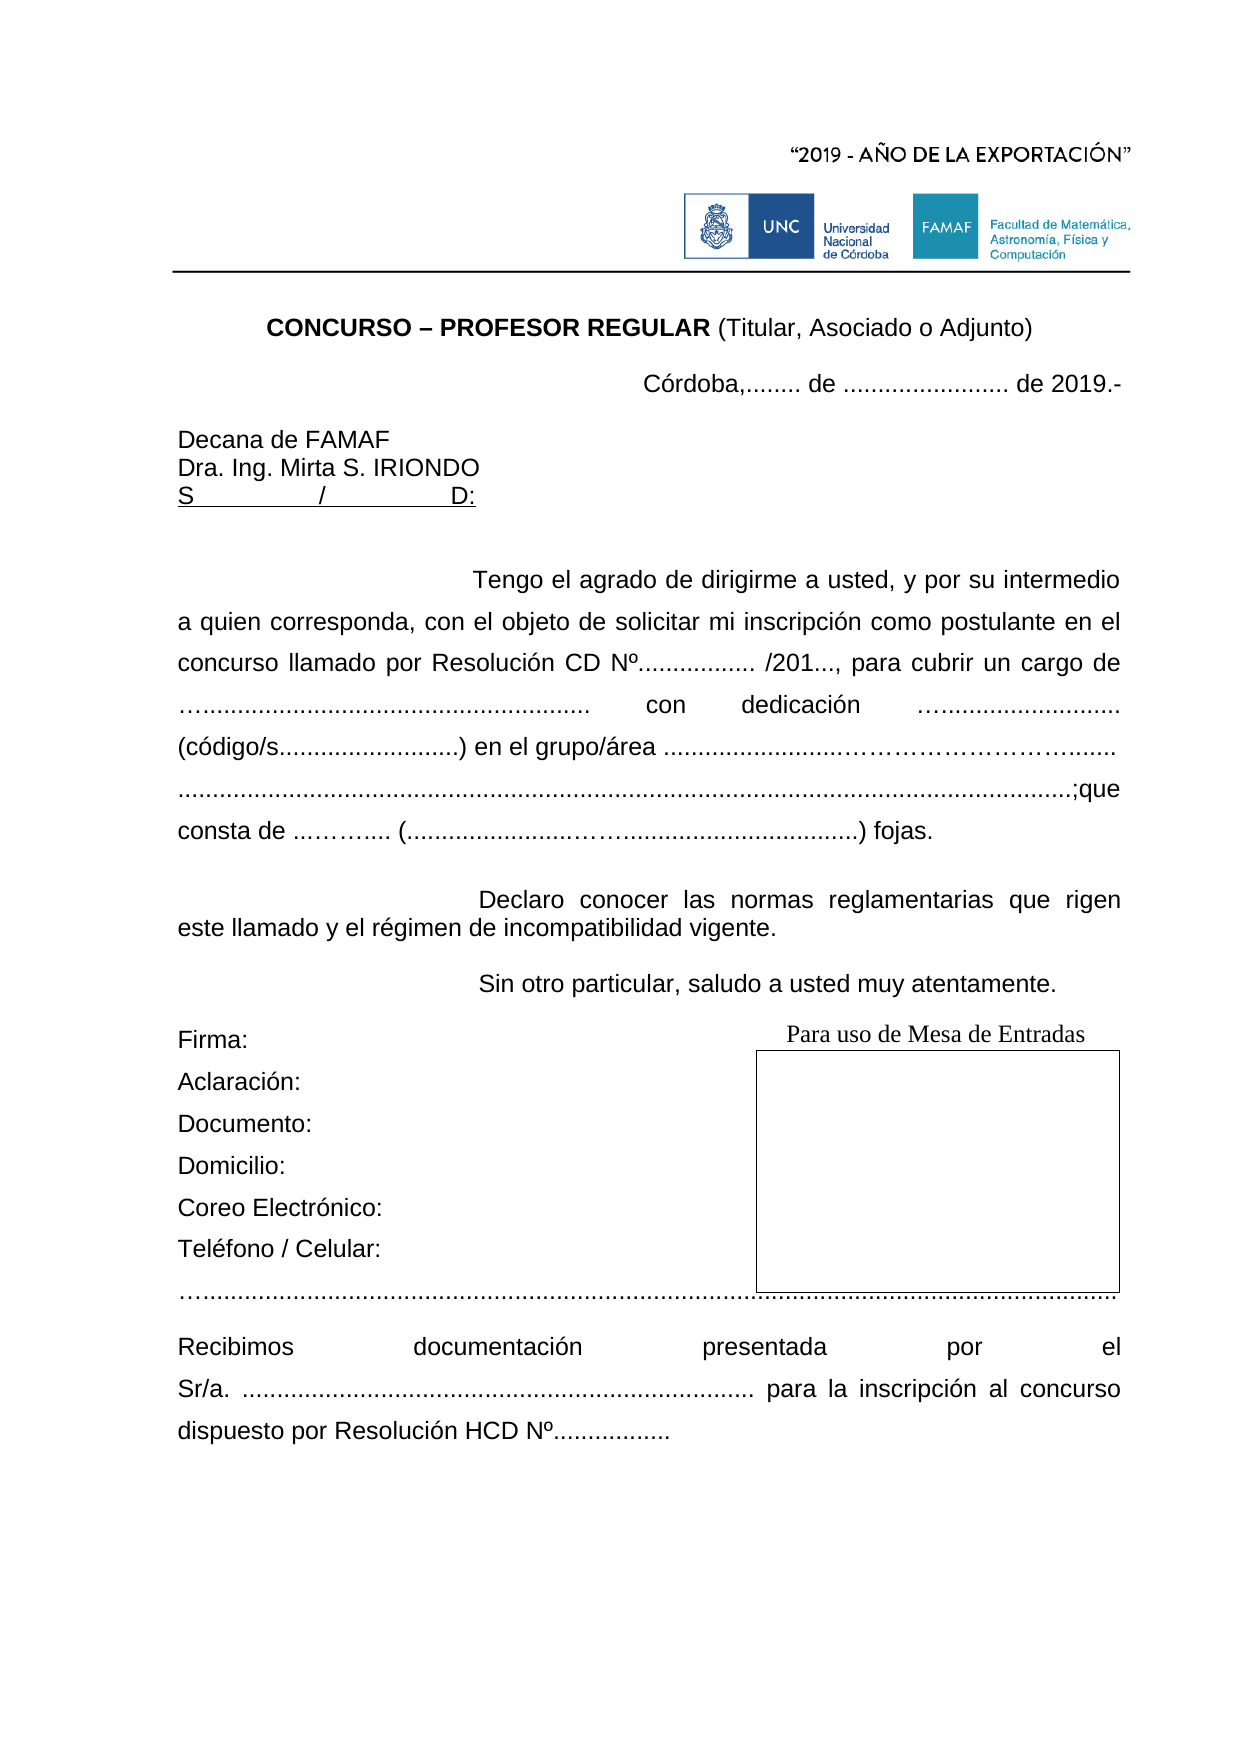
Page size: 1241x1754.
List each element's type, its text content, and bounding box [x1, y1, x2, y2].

text S / D: [177, 482, 1122, 509]
text ….................................................................................................................................... [177, 1277, 1122, 1305]
text [757, 1068, 1119, 1096]
text [757, 1235, 1119, 1263]
text Teléfono / Celular: [177, 1235, 756, 1263]
text Documento: [177, 1109, 756, 1137]
text Firma: [177, 1026, 1122, 1054]
text [757, 1109, 1119, 1137]
text Dra. Ing. Mirta S. IRIONDO [177, 454, 1122, 482]
text .................................................................................................................................;que consta de ...…….... (........................……..................................) fojas. [177, 775, 1122, 844]
text Córdoba,........ de ........................ de 2019.- [177, 370, 1122, 398]
picture [162, 118, 1137, 287]
text Coreo Electrónico: [177, 1193, 756, 1221]
text Aclaración: [177, 1068, 756, 1096]
text Sin otro particular, saludo a usted muy atentamente. [177, 970, 1122, 998]
text [757, 1151, 1119, 1179]
text Decana de FAMAF [177, 426, 1122, 454]
text [757, 1193, 1119, 1221]
text Recibimos documentación presentada por el Sr/a. .......................................................................... para la inscripción al concurso dispuesto por Resolución HCD Nº................. [177, 1333, 1122, 1444]
text Domicilio: [177, 1151, 756, 1179]
text Declaro conocer las normas reglamentarias que rigen este llamado y el régimen de incompatibilidad vigente. [177, 886, 1122, 942]
text CONCURSO – PROFESOR REGULAR (Titular, Asociado o Adjunto) [177, 314, 1122, 342]
text Tengo el agrado de dirigirme a usted, y por su intermedio a quien corresponda, con el objeto de solicitar mi inscripción como postulante en el concurso llamado por Resolución CD Nº................. /201..., para cubrir un cargo de …........................................................ con dedicación ….......................... (código/s..........................) en el grupo/área ..........................………………………....... [177, 565, 1122, 761]
